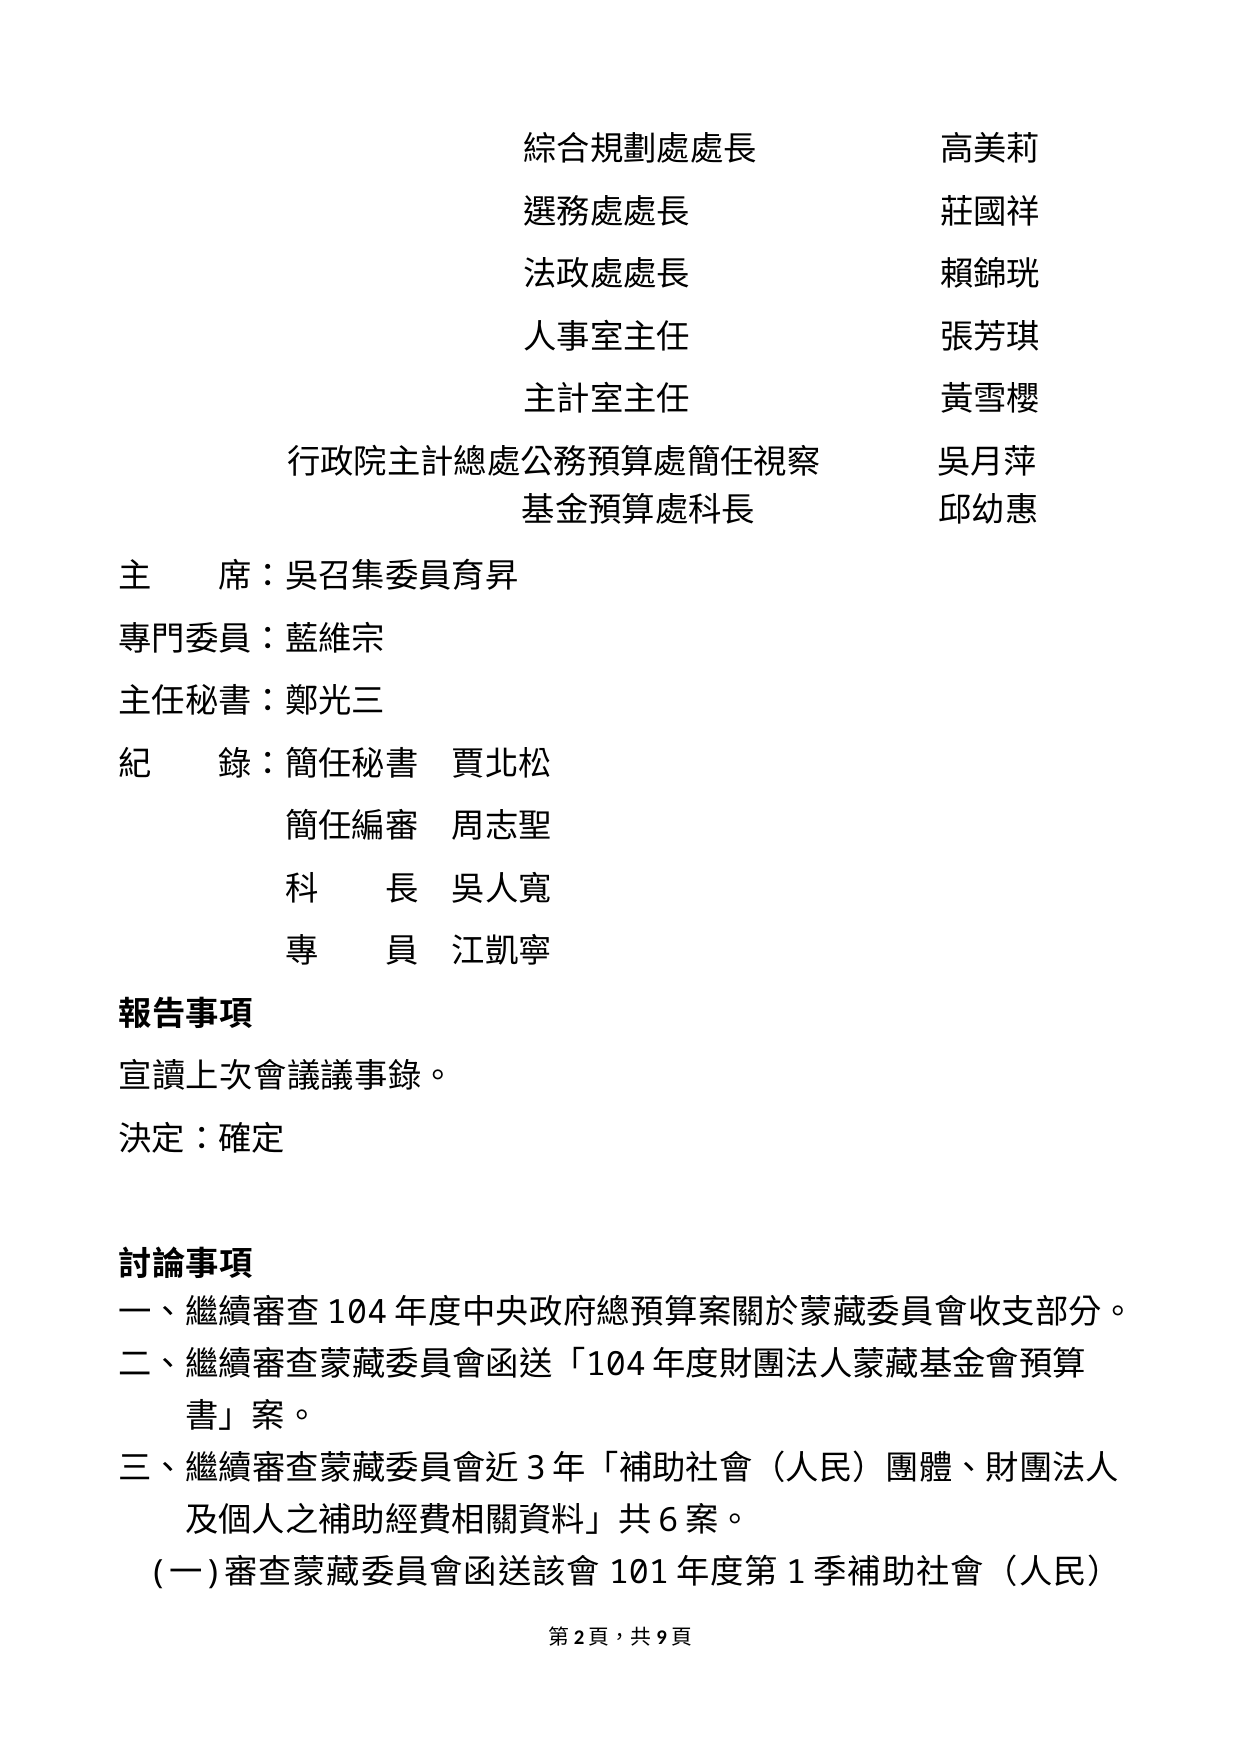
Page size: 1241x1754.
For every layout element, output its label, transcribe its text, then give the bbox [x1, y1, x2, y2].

text 宣讀上次會議議事錄。 [118, 1032, 1240, 1094]
text 基金預算處科長 邱幼惠 [118, 479, 1173, 532]
text 主計室主任 黃雪櫻 [287, 354, 1123, 417]
text 選務處處長 莊國祥 [287, 167, 1123, 229]
text 科 長 吳人寬 [118, 844, 1234, 907]
text 討論事項 [118, 1219, 1240, 1282]
text 法政處處長 賴錦珖 [287, 229, 1123, 292]
text 綜合規劃處處長 高美莉 [287, 104, 1123, 167]
text 一、繼續審查104年度中央政府總預算案關於蒙藏委員會收支部分。 [118, 1282, 1122, 1334]
text 人事室主任 張芳琪 [287, 292, 1123, 354]
text 行政院主計總處公務預算處簡任視察 吳月萍 [281, 417, 1123, 479]
text 報告事項 [118, 969, 1240, 1032]
text (一)審查蒙藏委員會函送該會101年度第1季補助社會（人民） [148, 1542, 1122, 1594]
text 主任秘書：鄭光三 [118, 657, 1234, 719]
text 三、繼續審查蒙藏委員會近3年「補助社會（人民）團體、財團法人及個人之補助經費相關資料」共6案。 [118, 1438, 1122, 1542]
text 決定：確定 [118, 1094, 1240, 1157]
text 專門委員：藍維宗 [118, 594, 1234, 657]
text 簡任編審 周志聖 [118, 782, 1234, 844]
text 主 席：吳召集委員育昇 [118, 532, 1234, 594]
text 二、繼續審查蒙藏委員會函送「104年度財團法人蒙藏基金會預算書」案。 [118, 1334, 1122, 1438]
text 紀 錄：簡任秘書 賈北松 [118, 719, 1234, 782]
text 專 員 江凱寧 [118, 907, 1234, 969]
